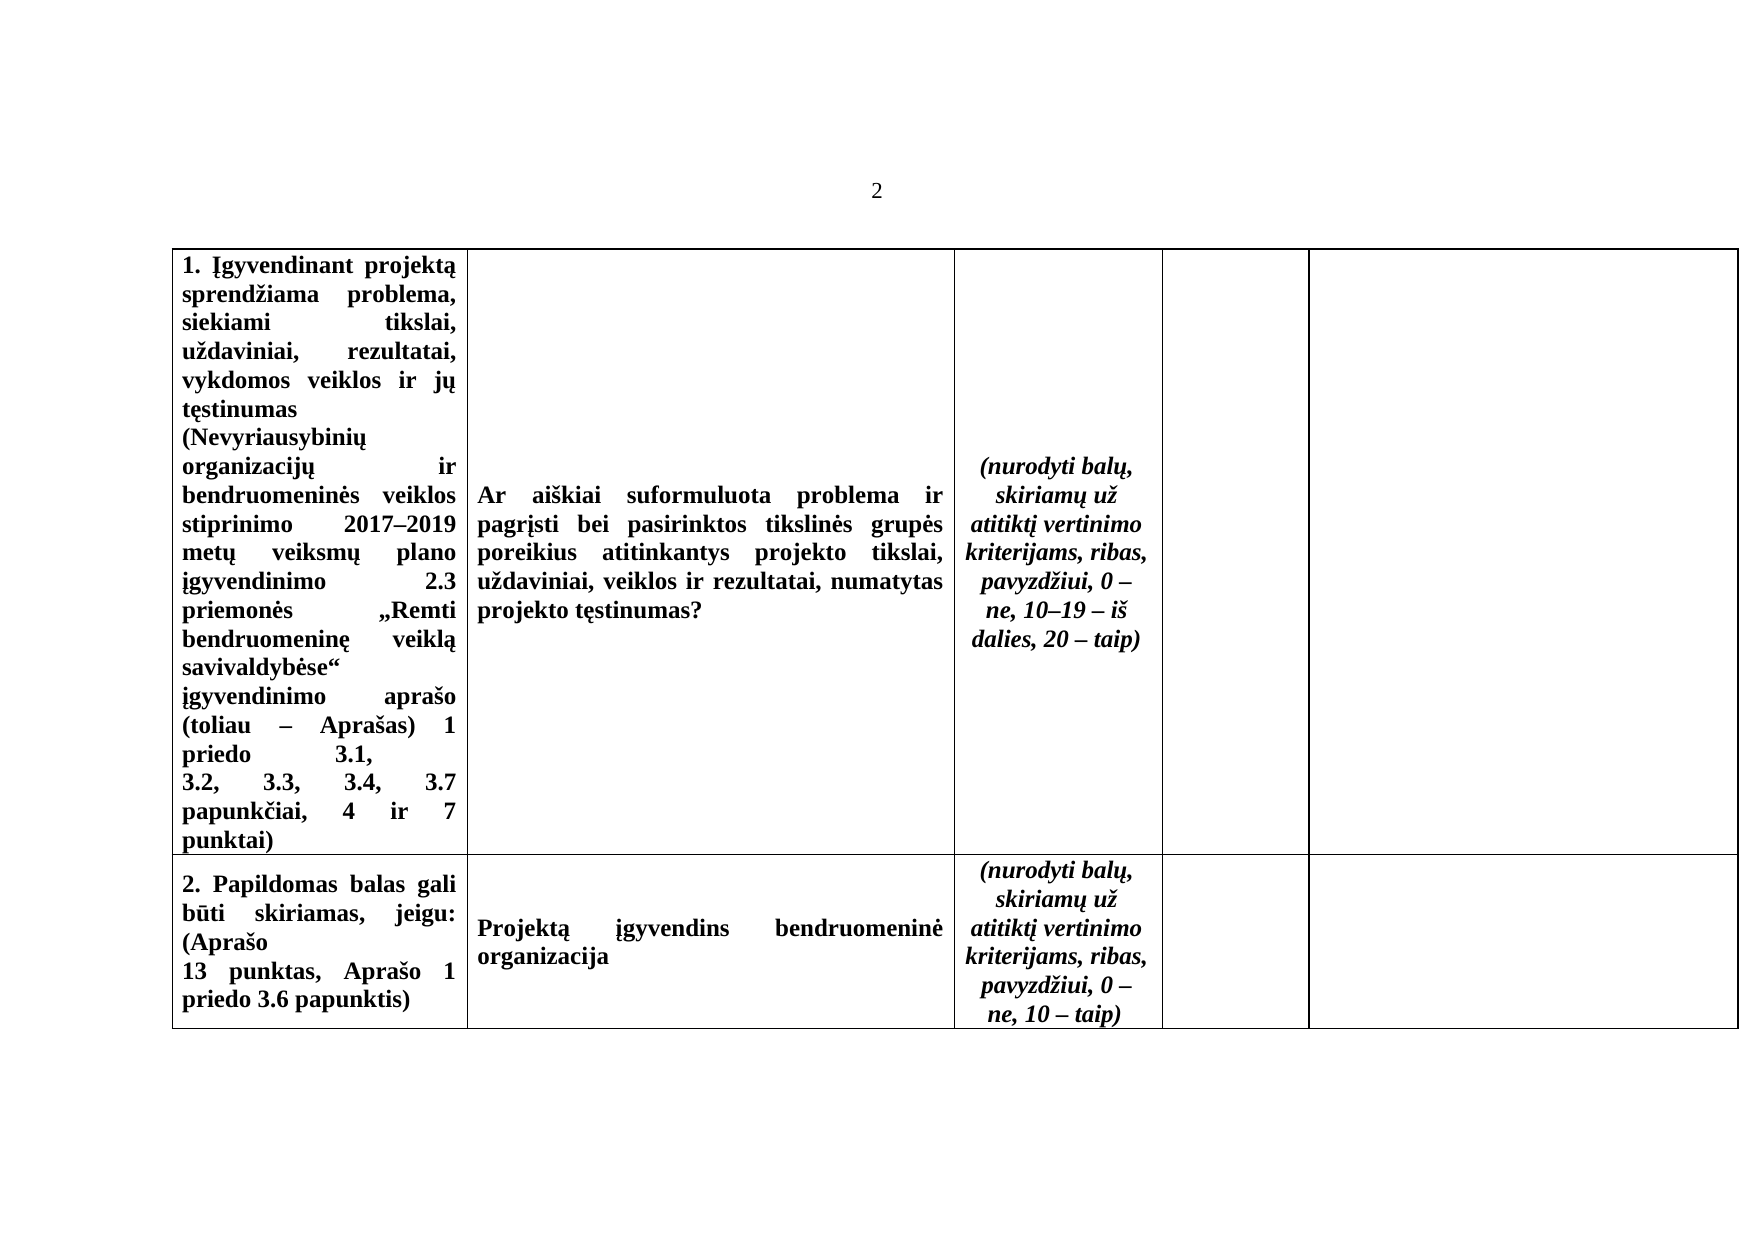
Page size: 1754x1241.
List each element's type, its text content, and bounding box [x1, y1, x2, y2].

table_cell (nurodyti balų, skiriamų už atitiktį vertinimo kriterijams, ribas, pavyzdžiui, 0 – ne, 10 – taip) [955, 855, 1162, 1028]
table_cell 2. Papildomas balas gali būti skiriamas, jeigu: (Aprašo 13 punktas, Aprašo 1 priedo 3.6 papunktis) [173, 855, 467, 1028]
table_cell [1163, 250, 1308, 854]
table_cell Ar aiškiai suformuluota problema ir pagrįsti bei pasirinktos tikslinės grupės poreikius atitinkantys projekto tikslai, uždaviniai, veiklos ir rezultatai, numatytas projekto tęstinumas? [468, 250, 954, 854]
table_cell Projektą įgyvendins bendruomeninė organizacija [468, 855, 954, 1028]
table_cell [1310, 855, 1737, 1028]
table_cell [1163, 855, 1308, 1028]
table_cell [1310, 250, 1737, 854]
table_cell (nurodyti balų, skiriamų už atitiktį vertinimo kriterijams, ribas, pavyzdžiui, 0 – ne, 10–19 – iš dalies, 20 – taip) [955, 250, 1162, 854]
table_cell 1. Įgyvendinant projektą sprendžiama problema, siekiami tikslai, uždaviniai, rezultatai, vykdomos veiklos ir jų tęstinumas (Nevyriausybinių organizacijų ir bendruomeninės veiklos stiprinimo 2017–2019 metų veiksmų plano įgyvendinimo 2.3 priemonės „Remti bendruomeninę veiklą savivaldybėse“ įgyvendinimo aprašo (toliau – Aprašas) 1 priedo 3.1, 3.2, 3.3, 3.4, 3.7 papunkčiai, 4 ir 7 punktai) [173, 250, 467, 854]
